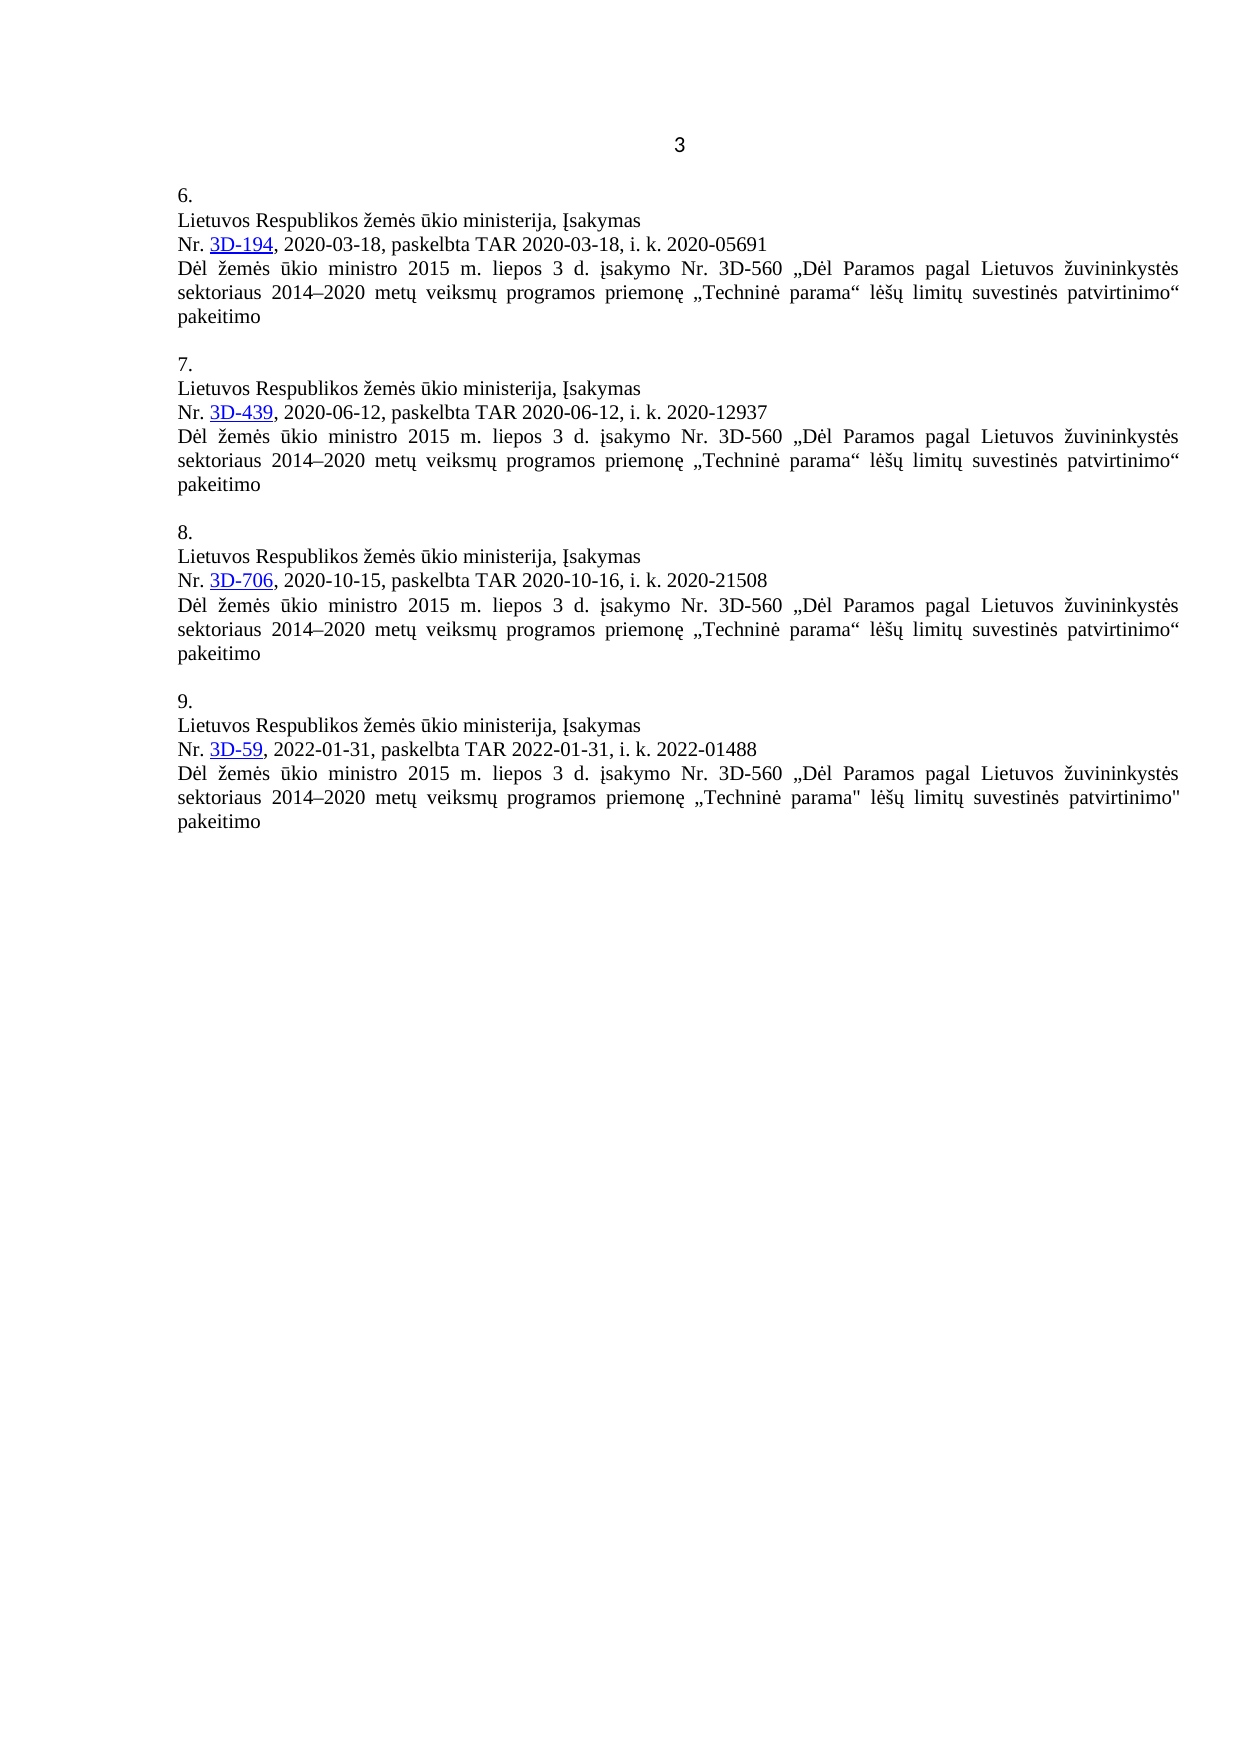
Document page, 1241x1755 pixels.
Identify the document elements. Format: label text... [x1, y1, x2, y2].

text Lietuvos Respublikos žemės ūkio ministerija, Įsakymas [177, 376, 1181, 400]
text Nr. 3D-439, 2020-06-12, paskelbta TAR 2020-06-12, i. k. 2020-12937 [177, 400, 1181, 424]
text Nr. 3D-194, 2020-03-18, paskelbta TAR 2020-03-18, i. k. 2020-05691 [177, 232, 1181, 256]
text 6. [177, 183, 1181, 207]
text Dėl žemės ūkio ministro 2015 m. liepos 3 d. įsakymo Nr. 3D-560 „Dėl Paramos pagal Lietuvos žuvininkystės sektoriaus 2014–2020 metų veiksmų programos priemonę „Techninė parama“ lėšų limitų suvestinės patvirtinimo“ pakeitimo [177, 256, 1181, 328]
text Dėl žemės ūkio ministro 2015 m. liepos 3 d. įsakymo Nr. 3D-560 „Dėl Paramos pagal Lietuvos žuvininkystės sektoriaus 2014–2020 metų veiksmų programos priemonę „Techninė parama“ lėšų limitų suvestinės patvirtinimo“ pakeitimo [177, 592, 1181, 665]
text Lietuvos Respublikos žemės ūkio ministerija, Įsakymas [177, 207, 1181, 232]
text Dėl žemės ūkio ministro 2015 m. liepos 3 d. įsakymo Nr. 3D-560 „Dėl Paramos pagal Lietuvos žuvininkystės sektoriaus 2014–2020 metų veiksmų programos priemonę „Techninė parama“ lėšų limitų suvestinės patvirtinimo“ pakeitimo [177, 424, 1181, 496]
text Lietuvos Respublikos žemės ūkio ministerija, Įsakymas [177, 544, 1181, 568]
text 9. [177, 689, 1181, 713]
text Nr. 3D-706, 2020-10-15, paskelbta TAR 2020-10-16, i. k. 2020-21508 [177, 568, 1181, 592]
text Lietuvos Respublikos žemės ūkio ministerija, Įsakymas [177, 713, 1181, 737]
text 7. [177, 352, 1181, 376]
text 8. [177, 520, 1181, 544]
text Dėl žemės ūkio ministro 2015 m. liepos 3 d. įsakymo Nr. 3D-560 „Dėl Paramos pagal Lietuvos žuvininkystės sektoriaus 2014–2020 metų veiksmų programos priemonę „Techninė parama" lėšų limitų suvestinės patvirtinimo" pakeitimo [177, 761, 1181, 833]
text Nr. 3D-59, 2022-01-31, paskelbta TAR 2022-01-31, i. k. 2022-01488 [177, 737, 1181, 761]
